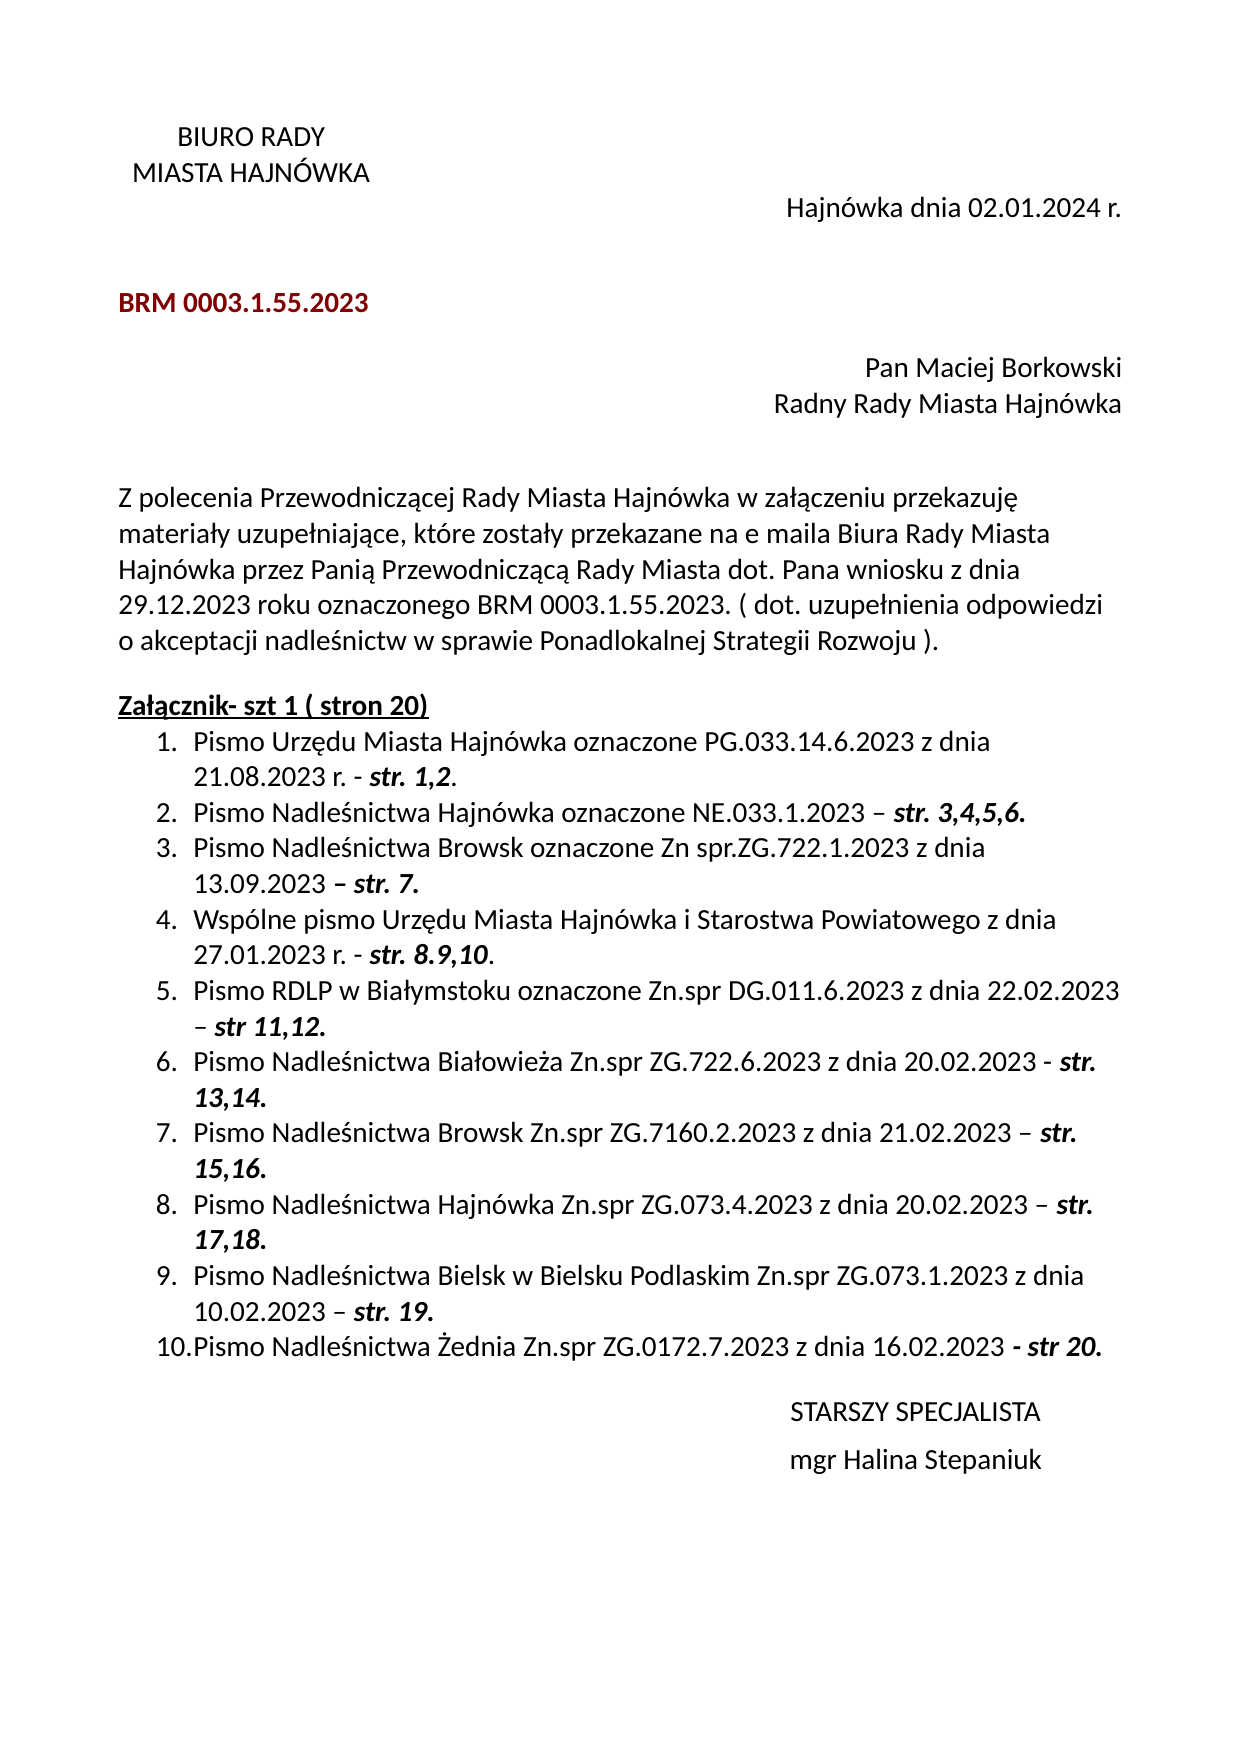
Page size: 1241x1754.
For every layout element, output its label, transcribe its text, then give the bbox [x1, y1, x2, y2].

list Pismo Nadleśnictwa Białowieża Zn.spr ZG.722.6.2023 z dnia 20.02.2023 - str. 13,14. [156, 1043, 1122, 1114]
list Wspólne pismo Urzędu Miasta Hajnówka i Starostwa Powiatowego z dnia 27.01.2023 r. - str. 8.9,10. [156, 901, 1122, 972]
list Pismo Nadleśnictwa Hajnówka oznaczone NE.033.1.2023 – str. 3,4,5,6. [156, 794, 1122, 829]
text BIURO RADY MIASTA HAJNÓWKA [0, 118, 1122, 189]
list Pismo Urzędu Miasta Hajnówka oznaczone PG.033.14.6.2023 z dnia 21.08.2023 r. - str. 1,2. [156, 723, 1122, 794]
text BRM 0003.1.55.2023 [118, 284, 1122, 320]
text STARSZY SPECJALISTA [709, 1393, 1122, 1429]
list Pismo Nadleśnictwa Żednia Zn.spr ZG.0172.7.2023 z dnia 16.02.2023 - str 20. [156, 1328, 1122, 1364]
text mgr Halina Stepaniuk [709, 1441, 1122, 1476]
list Pismo RDLP w Białymstoku oznaczone Zn.spr DG.011.6.2023 z dnia 22.02.2023 – str 11,12. [156, 972, 1122, 1043]
list Pismo Nadleśnictwa Hajnówka Zn.spr ZG.073.4.2023 z dnia 20.02.2023 – str. 17,18. [156, 1186, 1122, 1257]
text Z polecenia Przewodniczącej Rady Miasta Hajnówka w załączeniu przekazuję materiały uzupełniające, które zostały przekazane na e maila Biura Rady Miasta Hajnówka przez Panią Przewodniczącą Rady Miasta dot. Pana wniosku z dnia 29.12.2023 roku oznaczonego BRM 0003.1.55.2023. ( dot. uzupełnienia odpowiedzi o akceptacji nadleśnictw w sprawie Ponadlokalnej Strategii Rozwoju ). [118, 479, 1122, 658]
text Pan Maciej Borkowski [118, 349, 1122, 385]
list Pismo Nadleśnictwa Browsk Zn.spr ZG.7160.2.2023 z dnia 21.02.2023 – str. 15,16. [156, 1114, 1122, 1186]
text Hajnówka dnia 02.01.2024 r. [118, 189, 1122, 225]
list Pismo Nadleśnictwa Browsk oznaczone Zn spr.ZG.722.1.2023 z dnia 13.09.2023 – str. 7. [156, 829, 1122, 901]
list Pismo Nadleśnictwa Bielsk w Bielsku Podlaskim Zn.spr ZG.073.1.2023 z dnia 10.02.2023 – str. 19. [156, 1257, 1122, 1328]
text Radny Rady Miasta Hajnówka [118, 385, 1122, 420]
text Załącznik- szt 1 ( stron 20) [118, 687, 1122, 723]
